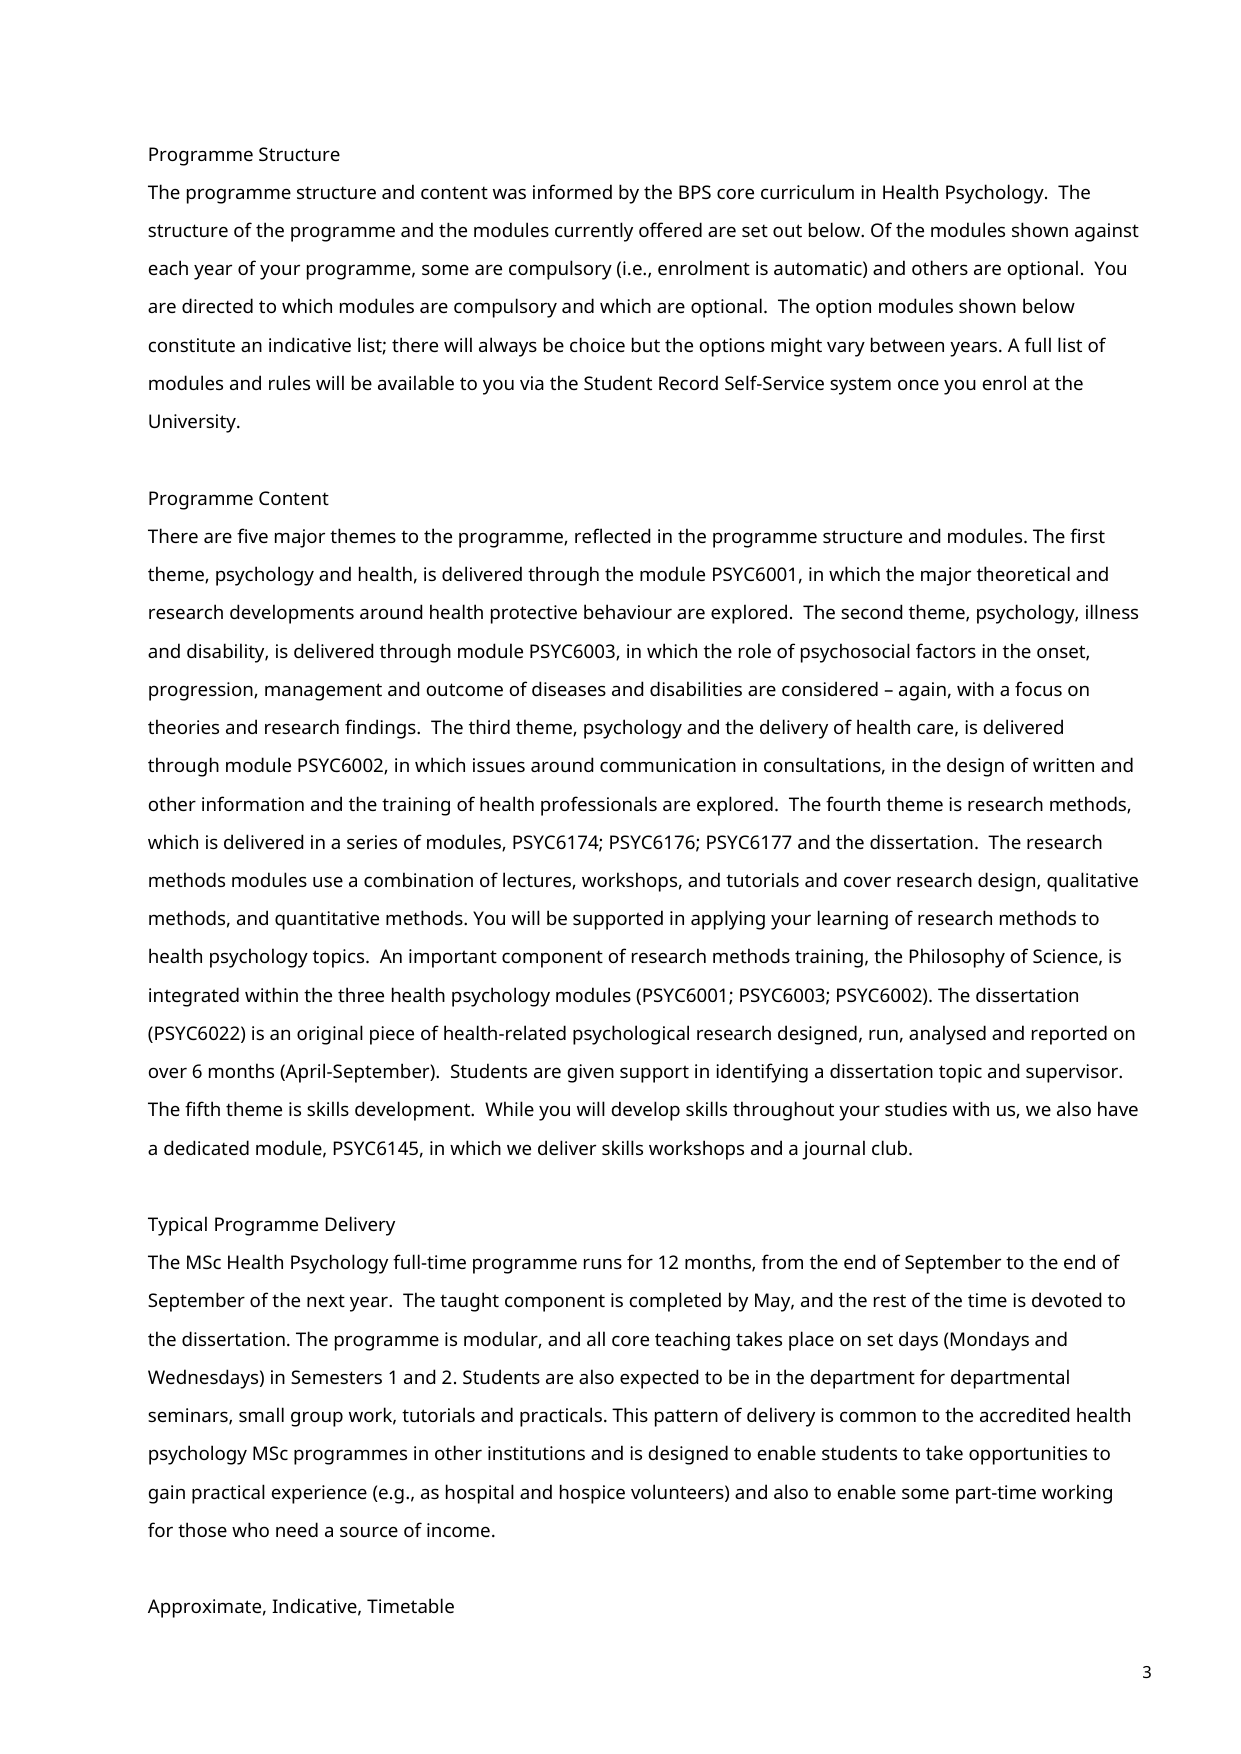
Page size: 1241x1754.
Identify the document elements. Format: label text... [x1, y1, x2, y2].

table_header Programme Structure The programme structure and content was informed by the BPS core curriculum in Health Psychology. The structure of the programme and the modules currently offered are set out below. Of the modules shown against each year of your programme, some are compulsory (i.e., enrolment is automatic) and others are optional. You are directed to which modules are compulsory and which are optional. The option modules shown below constitute an indicative list; there will always be choice but the options might vary between years. A full list of modules and rules will be available to you via the Student Record Self-Service system once you enrol at the University. Programme Content There are five major themes to the programme, reflected in the programme structure and modules. The first theme, psychology and health, is delivered through the module PSYC6001, in which the major theoretical and research developments around health protective behaviour are explored. The second theme, psychology, illness and disability, is delivered through module PSYC6003, in which the role of psychosocial factors in the onset, progression, management and outcome of diseases and disabilities are considered – again, with a focus on theories and research findings. The third theme, psychology and the delivery of health care, is delivered through module PSYC6002, in which issues around communication in consultations, in the design of written and other information and the training of health professionals are explored. The fourth theme is research methods, which is delivered in a series of modules, PSYC6174; PSYC6176; PSYC6177 and the dissertation. The research methods modules use a combination of lectures, workshops, and tutorials and cover research design, qualitative methods, and quantitative methods. You will be supported in applying your learning of research methods to health psychology topics. An important component of research methods training, the Philosophy of Science, is integrated within the three health psychology modules (PSYC6001; PSYC6003; PSYC6002). The dissertation (PSYC6022) is an original piece of health-related psychological research designed, run, analysed and reported on over 6 months (April-September). Students are given support in identifying a dissertation topic and supervisor. The fifth theme is skills development. While you will develop skills throughout your studies with us, we also have a dedicated module, PSYC6145, in which we deliver skills workshops and a journal club. Typical Programme Delivery The MSc Health Psychology full-time programme runs for 12 months, from the end of September to the end of September of the next year. The taught component is completed by May, and the rest of the time is devoted to the dissertation. The programme is modular, and all core teaching takes place on set days (Mondays and Wednesdays) in Semesters 1 and 2. Students are also expected to be in the department for departmental seminars, small group work, tutorials and practicals. This pattern of delivery is common to the accredited health psychology MSc programmes in other institutions and is designed to enable students to take opportunities to gain practical experience (e.g., as hospital and hospice volunteers) and also to enable some part-time working for those who need a source of income. Approximate, Indicative, Timetable [136, 141, 1152, 1619]
